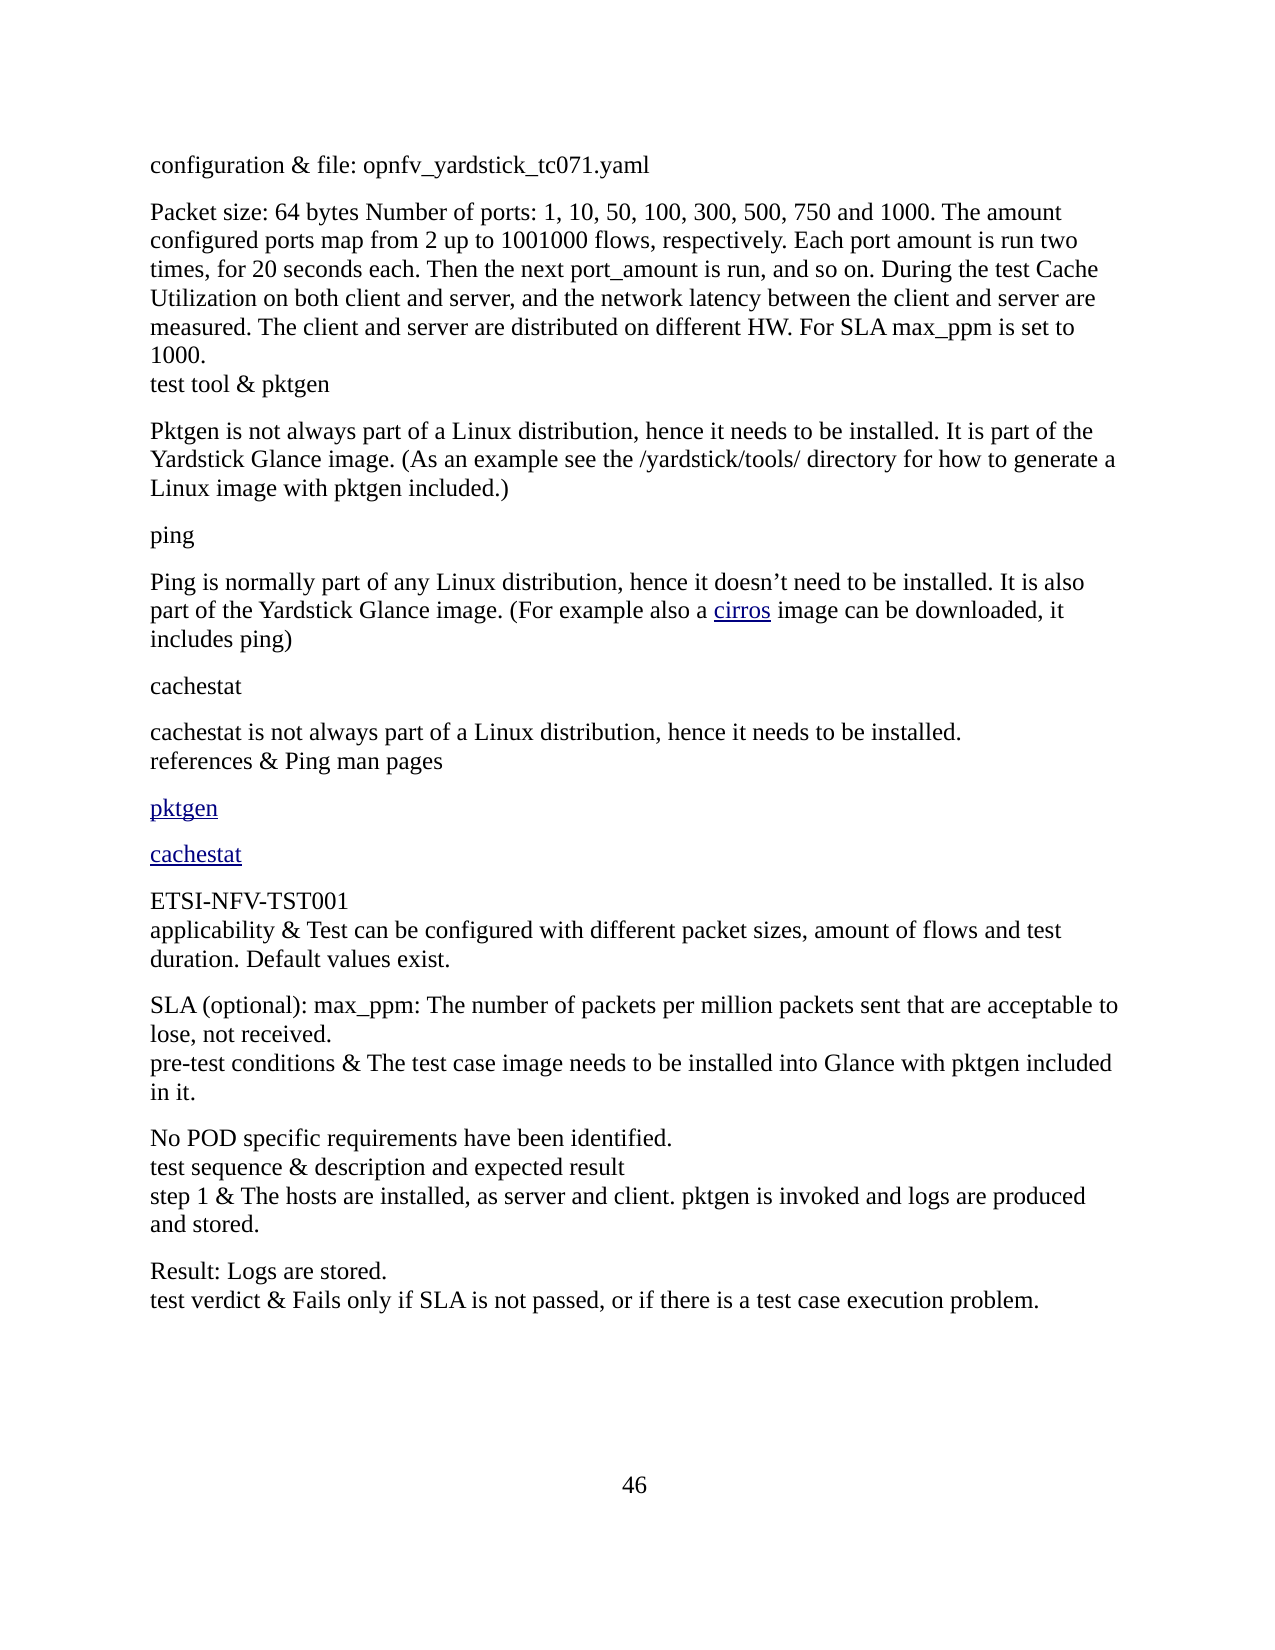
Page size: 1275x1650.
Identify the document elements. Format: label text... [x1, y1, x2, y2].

text No POD specific requirements have been identified. test sequence & description and expected result step 1 & The hosts are installed, as server and client. pktgen is invoked and logs are produced and stored. [150, 1123, 1125, 1238]
text cachestat [150, 671, 1125, 699]
text Pktgen is not always part of a Linux distribution, hence it needs to be installed. It is part of the Yardstick Glance image. (As an example see the /yardstick/tools/ directory for how to generate a Linux image with pktgen included.) [150, 416, 1125, 502]
text ETSI-NFV-TST001 applicability & Test can be configured with different packet sizes, amount of flows and test duration. Default values exist. [150, 886, 1125, 972]
text Packet size: 64 bytes Number of ports: 1, 10, 50, 100, 300, 500, 750 and 1000. The amount configured ports map from 2 up to 1001000 flows, respectively. Each port amount is run two times, for 20 seconds each. Then the next port_amount is run, and so on. During the test Cache Utilization on both client and server, and the network latency between the client and server are measured. The client and server are distributed on different HW. For SLA max_ppm is set to 1000. test tool & pktgen [150, 197, 1125, 398]
text ping [150, 520, 1125, 549]
text Result: Logs are stored. test verdict & Fails only if SLA is not passed, or if there is a test case execution problem. [150, 1256, 1125, 1342]
text configuration & file: opnfv_yardstick_tc071.yaml [150, 150, 1125, 179]
text SLA (optional): max_ppm: The number of packets per million packets sent that are acceptable to lose, not received. pre-test conditions & The test case image needs to be installed into Glance with pktgen included in it. [150, 990, 1125, 1105]
text cachestat is not always part of a Linux distribution, hence it needs to be installed. references & Ping man pages [150, 717, 1125, 775]
text pktgen [150, 793, 1125, 822]
text cachestat [150, 839, 1125, 868]
text Ping is normally part of any Linux distribution, hence it doesn’t need to be installed. It is also part of the Yardstick Glance image. (For example also a cirros image can be downloaded, it includes ping) [150, 567, 1125, 653]
